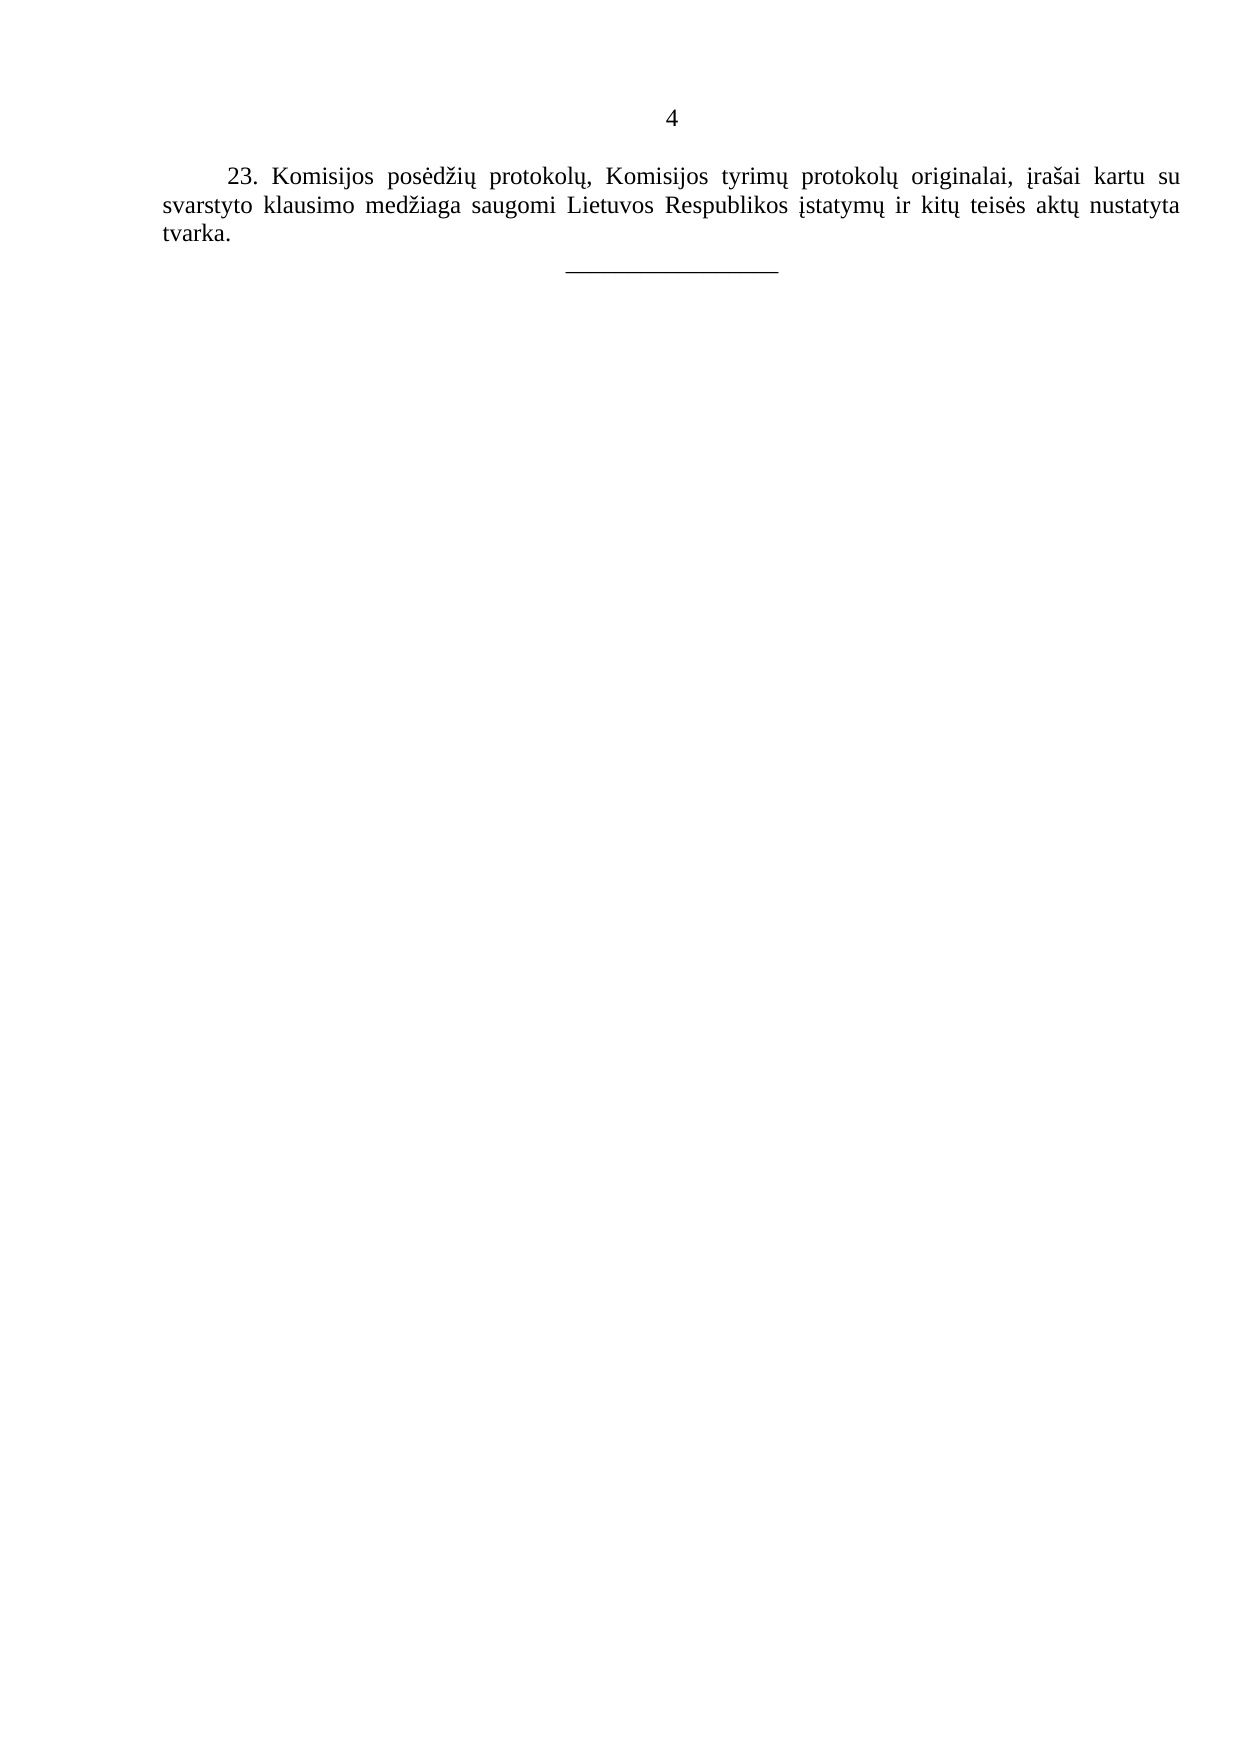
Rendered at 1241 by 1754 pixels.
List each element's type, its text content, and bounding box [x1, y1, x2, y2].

text 23. Komisijos posėdžių protokolų, Komisijos tyrimų protokolų originalai, įrašai kartu su svarstyto klausimo medžiaga saugomi Lietuvos Respublikos įstatymų ir kitų teisės aktų nustatyta tvarka. [162, 161, 1181, 247]
text _________________ [162, 247, 1181, 276]
